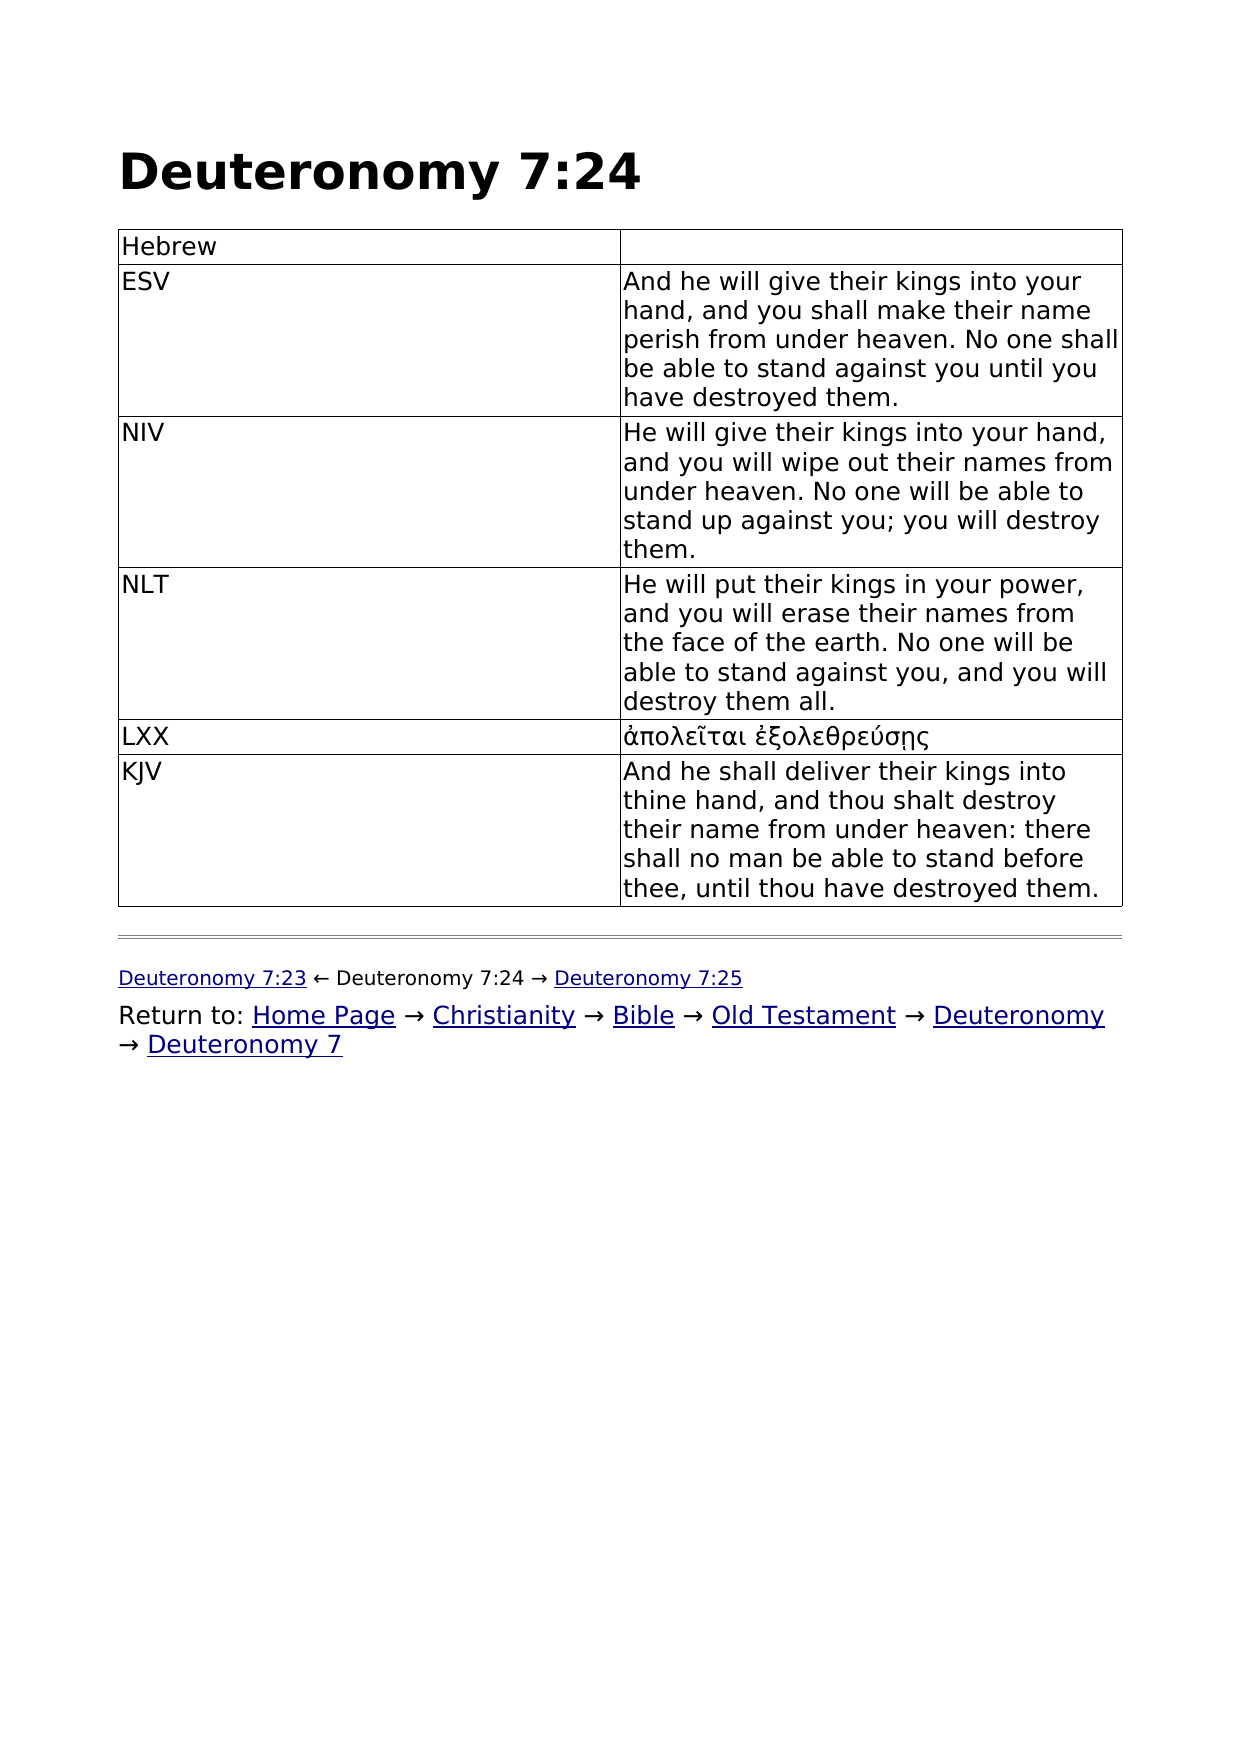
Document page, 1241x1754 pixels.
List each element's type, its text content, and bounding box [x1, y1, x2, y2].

subtitle Deuteronomy 7:24 [118, 143, 1122, 201]
table_cell ESV [119, 265, 620, 416]
text Deuteronomy 7:23 ← Deuteronomy 7:24 → Deuteronomy 7:25 [118, 967, 1122, 1001]
table_cell LXX [119, 720, 620, 754]
table_header Hebrew [119, 230, 620, 264]
table_cell He will give their kings into your hand, and you will wipe out their names from under heaven. No one will be able to stand up against you; you will destroy them. [621, 417, 1122, 567]
text Return to: Home Page → Christianity → Bible → Old Testament → Deuteronomy → Deuteronomy 7 [118, 1001, 1122, 1059]
table_header [621, 230, 1122, 264]
table_cell ἀπολεῖται ἐξολεθρεύσῃς [621, 720, 1122, 754]
table_cell NIV [119, 417, 620, 567]
table_cell And he will give their kings into your hand, and you shall make their name perish from under heaven. No one shall be able to stand against you until you have destroyed them. [621, 265, 1122, 416]
table_cell And he shall deliver their kings into thine hand, and thou shalt destroy their name from under heaven: there shall no man be able to stand before thee, until thou have destroyed them. [621, 755, 1122, 906]
table_cell He will put their kings in your power, and you will erase their names from the face of the earth. No one will be able to stand against you, and you will destroy them all. [621, 568, 1122, 719]
table_cell KJV [119, 755, 620, 906]
table_cell NLT [119, 568, 620, 719]
